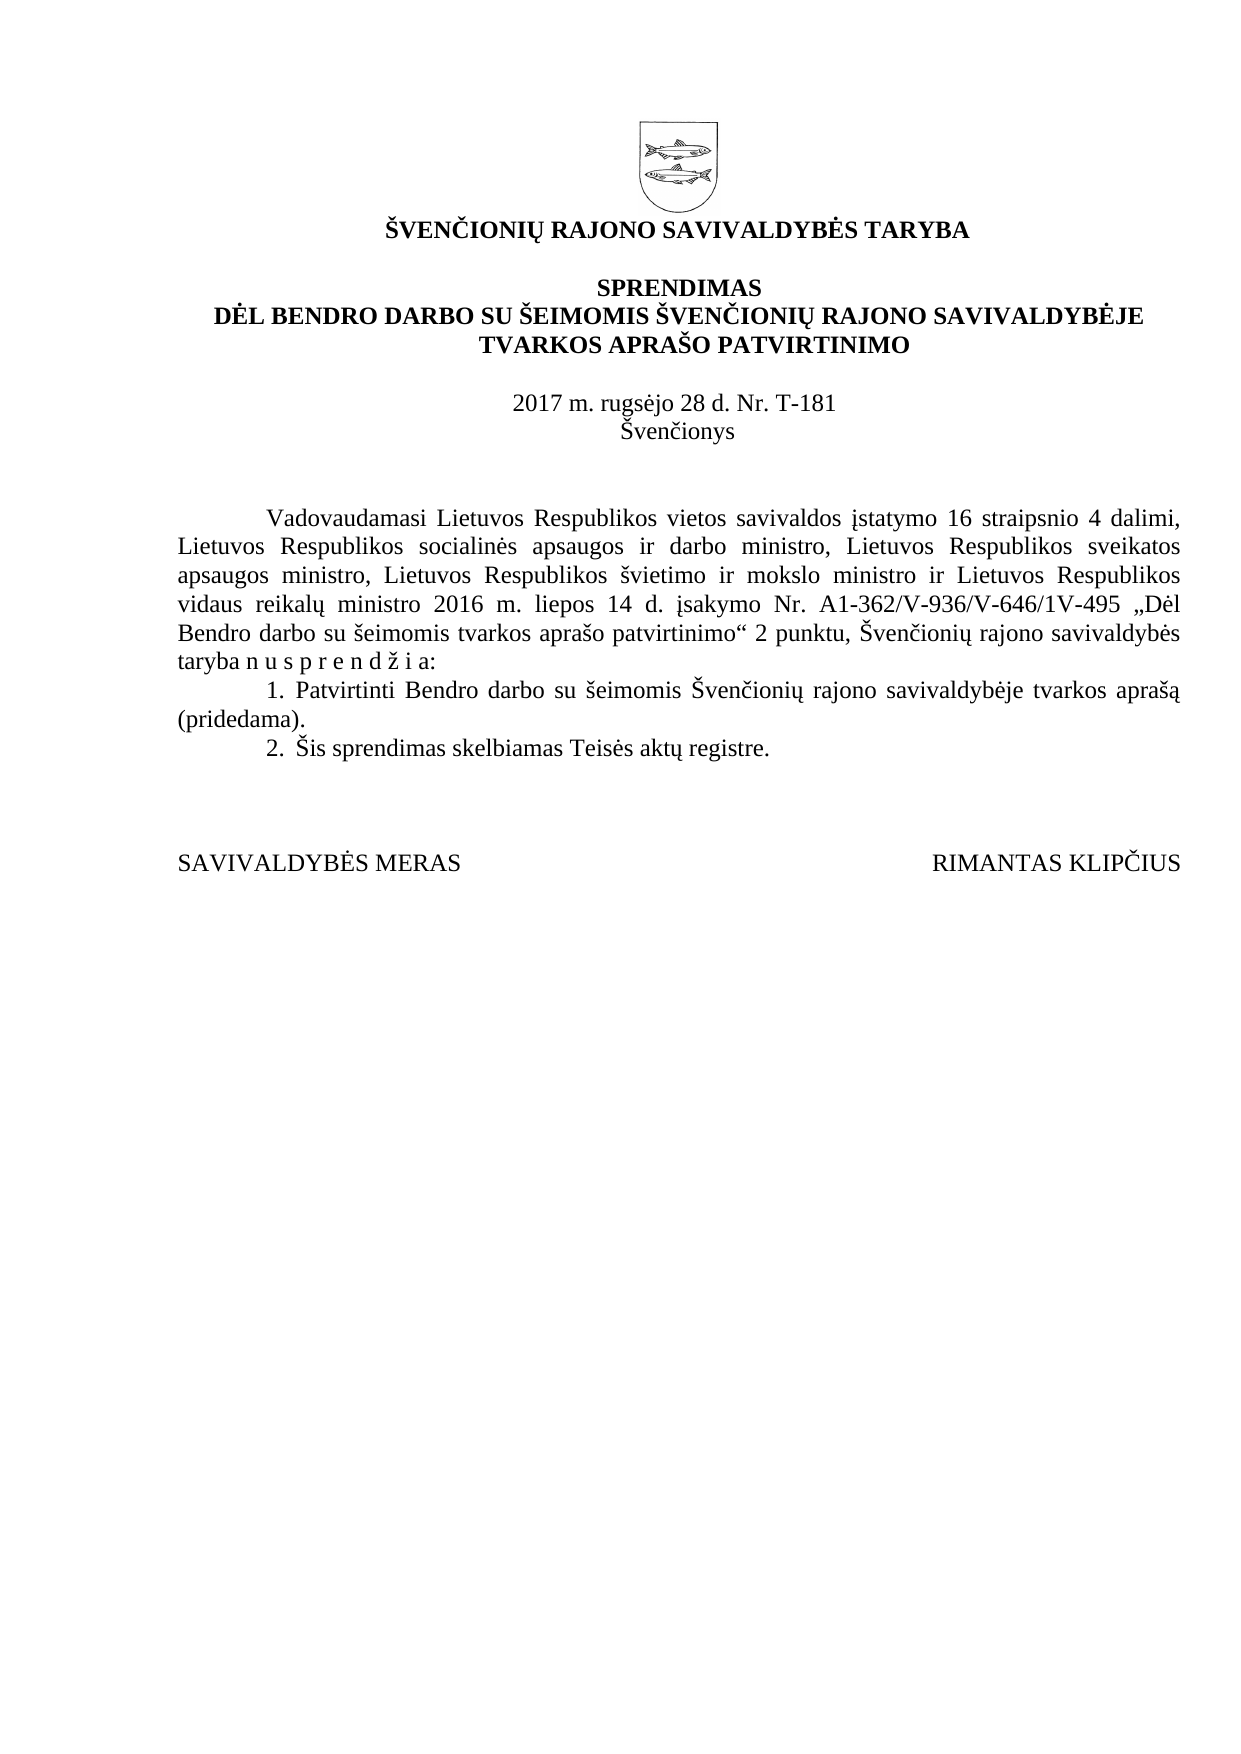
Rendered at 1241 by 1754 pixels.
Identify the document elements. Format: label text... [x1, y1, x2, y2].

text ŠVENČIONIŲ RAJONO SAVIVALDYBĖS TARYBA [174, 215, 1181, 244]
text SAVIVALDYBĖS MERAS RIMANTAS KLIPČIUS [177, 848, 1181, 876]
text 1. Patvirtinti Bendro darbo su šeimomis Švenčionių rajono savivaldybėje tvarkos aprašą (pridedama). [177, 675, 1181, 733]
text Vadovaudamasi Lietuvos Respublikos vietos savivaldos įstatymo 16 straipsnio 4 dalimi, Lietuvos Respublikos socialinės apsaugos ir darbo ministro, Lietuvos Respublikos sveikatos apsaugos ministro, Lietuvos Respublikos švietimo ir mokslo ministro ir Lietuvos Respublikos vidaus reikalų ministro 2016 m. liepos 14 d. įsakymo Nr. A1-362/V-936/V-646/1V-495 „Dėl Bendro darbo su šeimomis tvarkos aprašo patvirtinimo“ 2 punktu, Švenčionių rajono savivaldybės taryba n u s p r e n d ž i a: [177, 503, 1181, 675]
text DĖL BENDRO DARBO SU ŠEIMOMIS ŠVENČIONIŲ RAJONO SAVIVALDYBĖJE TVARKOS APRAŠO PATVIRTINIMO [177, 301, 1181, 359]
text SPRENDIMAS [177, 273, 1181, 301]
text 2017 m. rugsėjo 28 d. Nr. T-181 Švenčionys [174, 388, 1181, 445]
text 2. Šis sprendimas skelbiamas Teisės aktų registre. [177, 733, 1181, 761]
